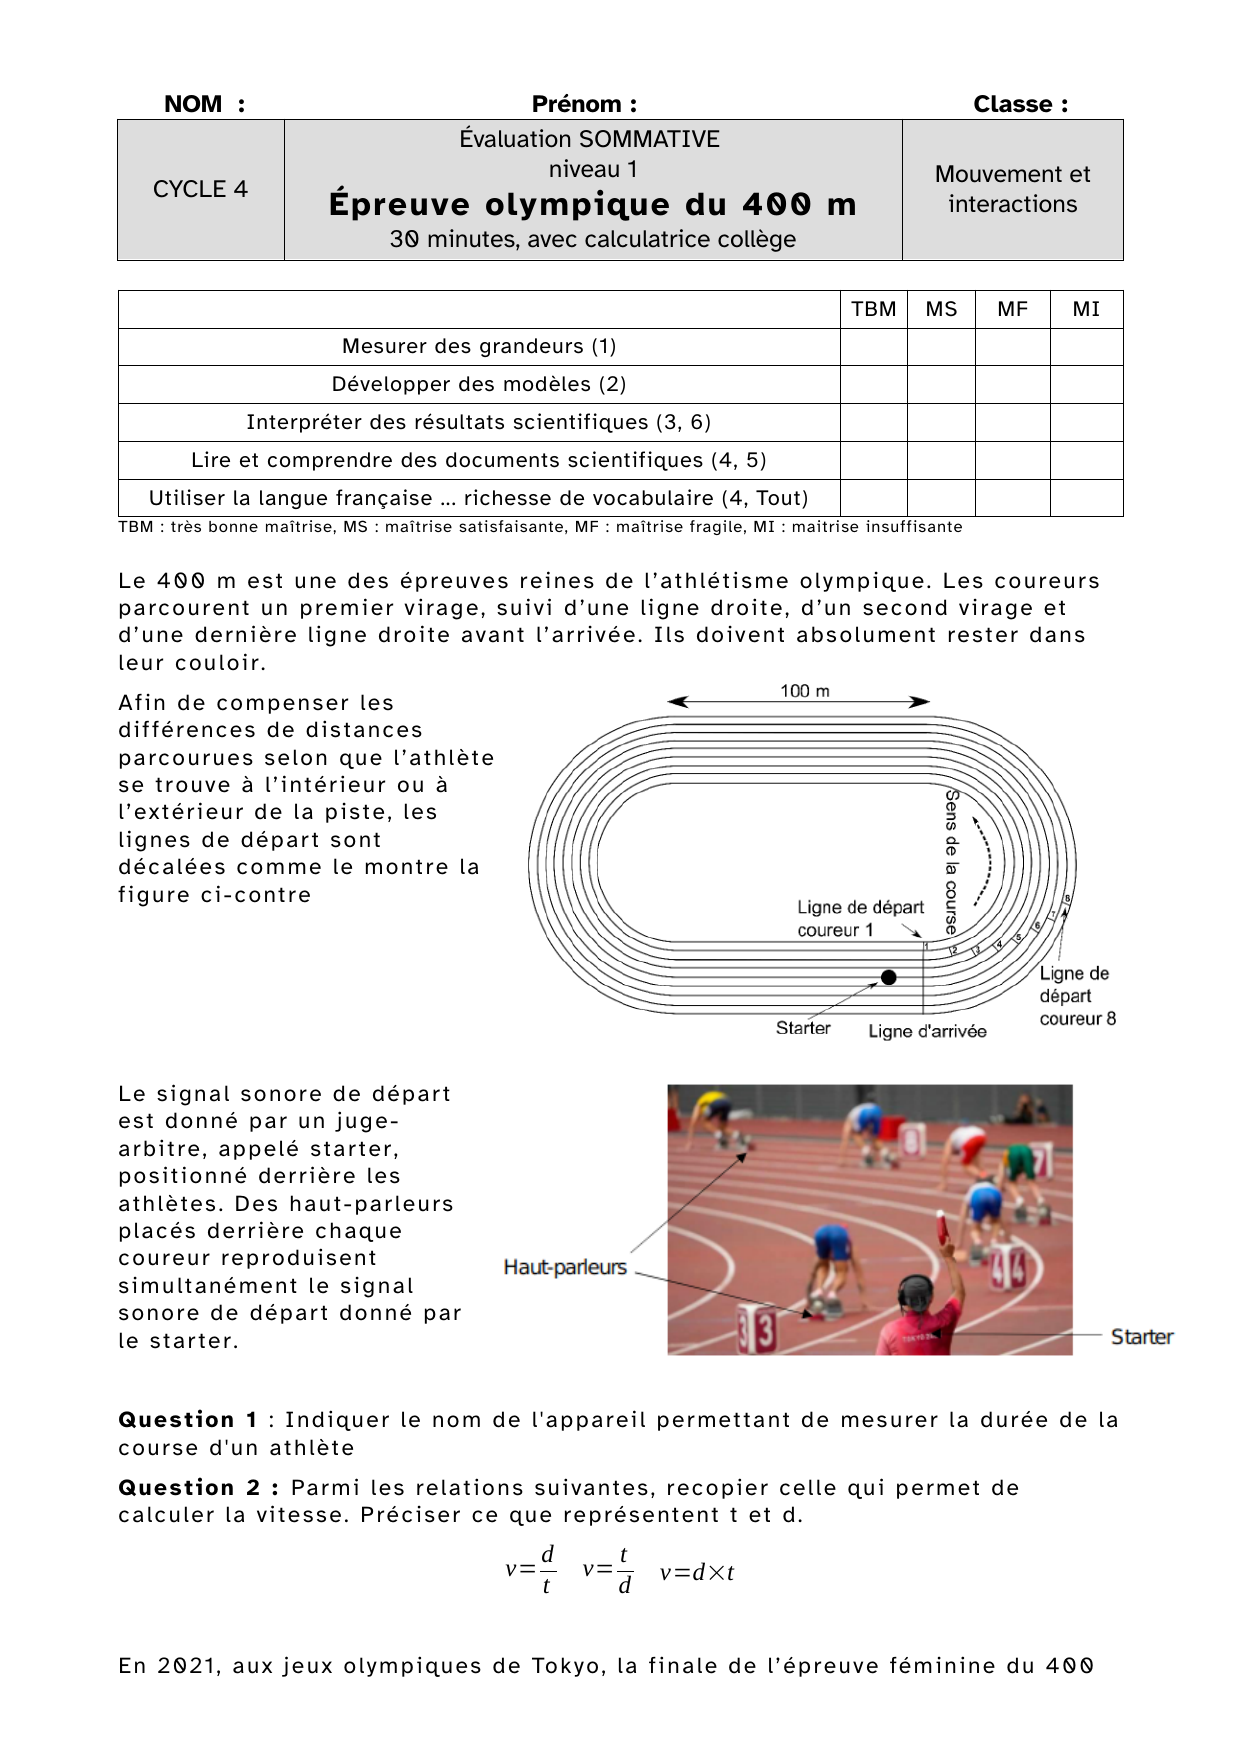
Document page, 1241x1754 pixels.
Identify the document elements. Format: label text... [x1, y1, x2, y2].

table_header MS [908, 291, 975, 327]
text En 2021, aux jeux olympiques de Tokyo, la finale de l’épreuve féminine du 400 [118, 1652, 1122, 1679]
table_cell [976, 366, 1050, 403]
text Question 1 : Indiquer le nom de l'appareil permettant de mesurer la durée de la course d'un athlète [118, 1406, 1122, 1461]
table_header [119, 291, 840, 327]
table_header MI [1051, 291, 1123, 327]
table_header Évaluation SOMMATIVE niveau 1 Épreuve olympique du 400 m 30 minutes, avec calculatrice collège [285, 120, 902, 259]
table_cell [1051, 366, 1123, 403]
table_cell [908, 442, 975, 479]
table_header Mouvement et interactions [903, 120, 1123, 259]
table_cell [976, 442, 1050, 479]
table_cell [908, 366, 975, 403]
table_cell [841, 404, 907, 441]
picture [496, 672, 1154, 1058]
table_cell [976, 404, 1050, 441]
table_cell [1051, 480, 1123, 516]
text Le signal sonore de départ est donné par un juge-arbitre, appelé starter, positionné derrière les athlètes. Des haut-parleurs placés derrière chaque coureur reproduisent simultanément le signal sonore de départ donné par le starter. [118, 1080, 476, 1354]
text Question 2 : Parmi les relations suivantes, recopier celle qui permet de calculer la vitesse. Préciser ce que représentent t et d. [118, 1473, 1122, 1528]
text TBM : très bonne maîtrise, MS : maîtrise satisfaisante, MF : maîtrise fragile, MI : maitrise insuffisante [118, 517, 1122, 537]
table_cell [1051, 442, 1123, 479]
text Le 400 m est une des épreuves reines de l’athlétisme olympique. Les coureurs parcourent un premier virage, suivi d’une ligne droite, d’un second virage et d’une dernière ligne droite avant l’arrivée. Ils doivent absolument rester dans leur couloir. [118, 566, 1122, 676]
table_cell [976, 480, 1050, 516]
picture [476, 1072, 1211, 1387]
table_cell [1051, 404, 1123, 441]
table_cell Utiliser la langue française ... richesse de vocabulaire (4, Tout) [119, 480, 840, 516]
table_cell [841, 480, 907, 516]
table_header TBM [841, 291, 907, 327]
table_header CYCLE 4 [118, 120, 284, 259]
table_cell Développer des modèles (2) [119, 366, 840, 403]
table_cell [841, 329, 907, 365]
table_cell [908, 404, 975, 441]
table_cell Lire et comprendre des documents scientifiques (4, 5) [119, 442, 840, 479]
table_cell Mesurer des grandeurs (1) [119, 329, 840, 365]
table_cell [976, 329, 1050, 365]
table_cell [841, 366, 907, 403]
table_cell [1051, 329, 1123, 365]
table_cell [908, 329, 975, 365]
table_cell [841, 442, 907, 479]
text Afin de compenser les différences de distances parcourues selon que l’athlète se trouve à l’intérieur ou à l’extérieur de la piste, les lignes de départ sont décalées comme le montre la figure ci-contre [118, 688, 496, 908]
table_cell Interpréter des résultats scientifiques (3, 6) [119, 404, 840, 441]
table_cell [908, 480, 975, 516]
table_header MF [976, 291, 1050, 327]
text NOM : Prénom : Classe : [118, 88, 1122, 118]
